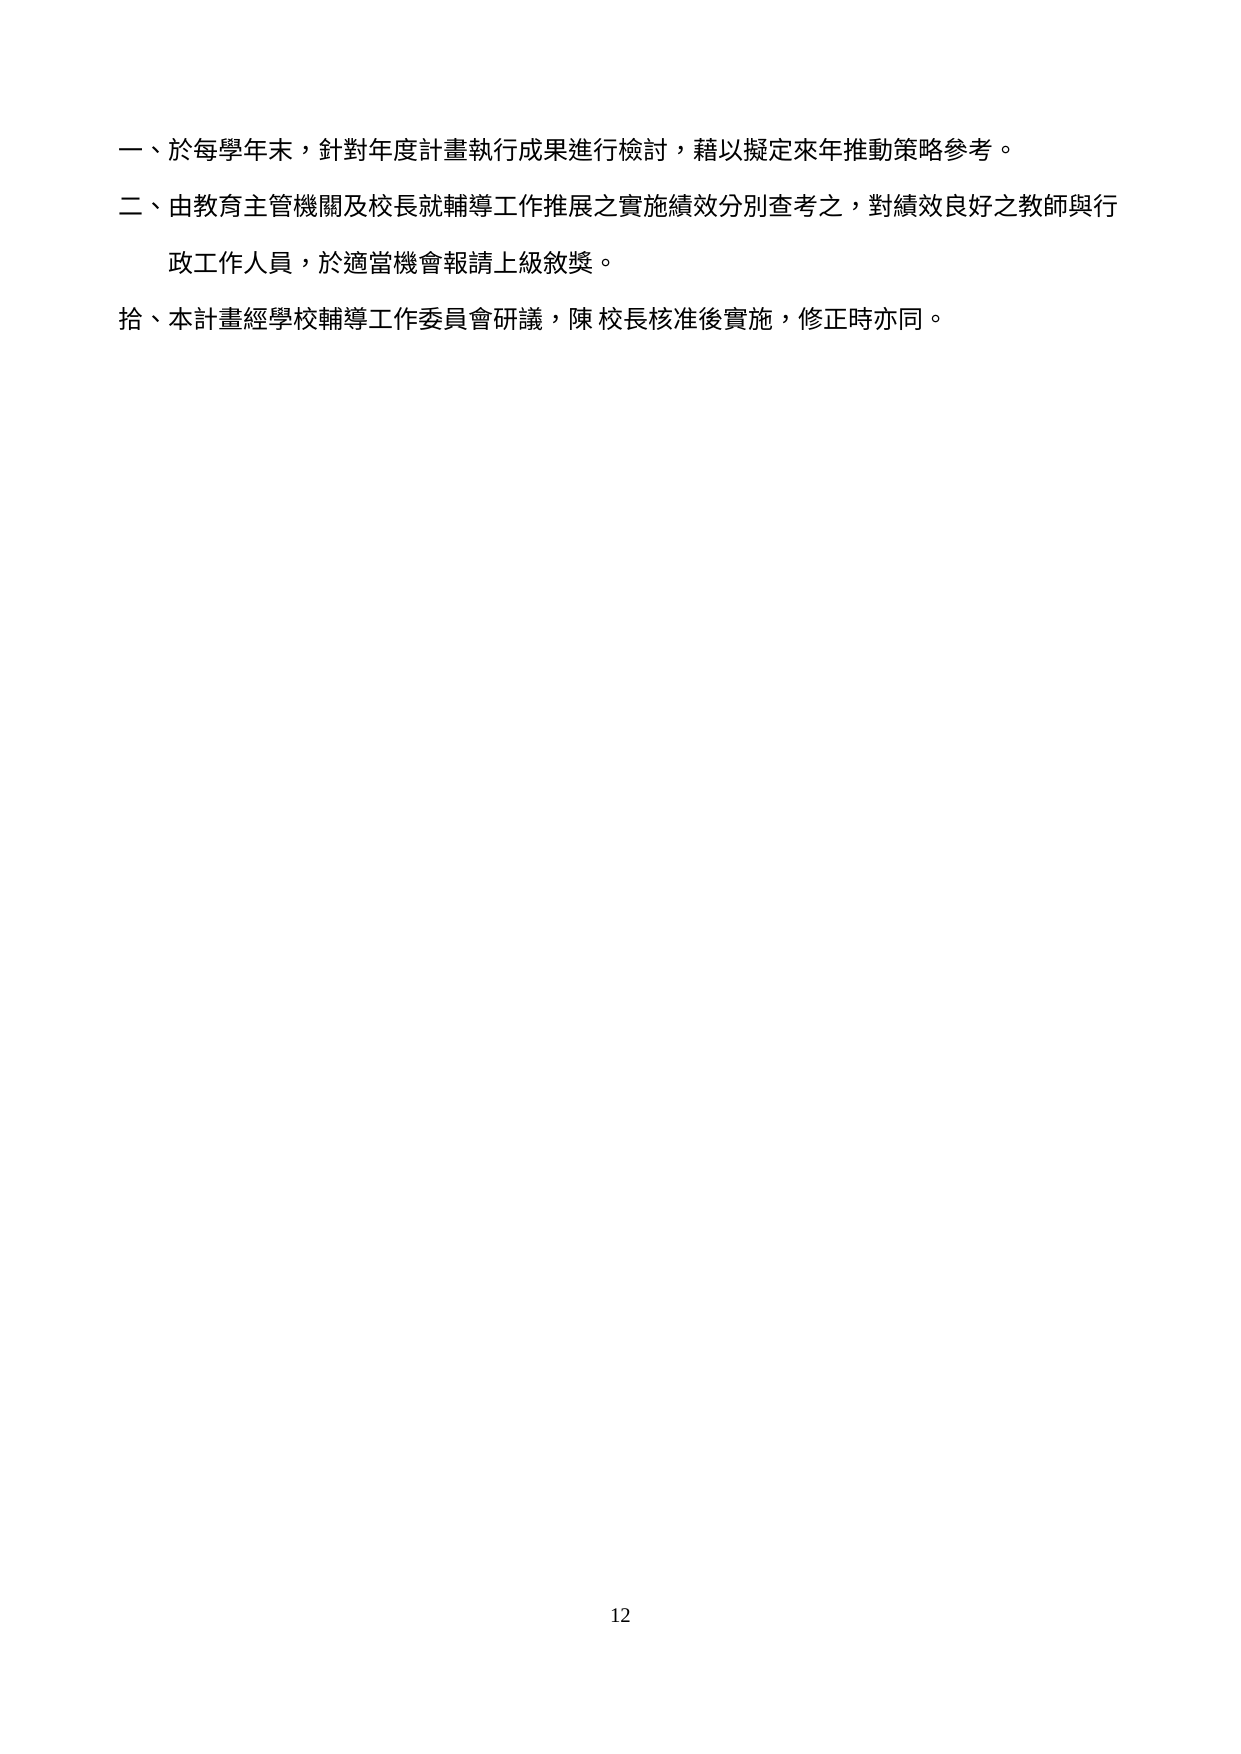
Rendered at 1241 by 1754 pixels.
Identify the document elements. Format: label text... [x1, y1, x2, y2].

text 一、於每學年末，針對年度計畫執行成果進行檢討，藉以擬定來年推動策略參考。 [118, 130, 1122, 167]
text 二、由教育主管機關及校長就輔導工作推展之實施績效分別查考之，對績效良好之教師與行 [118, 186, 1122, 224]
text 政工作人員，於適當機會報請上級敘獎。 [118, 242, 1122, 280]
text 拾、本計畫經學校輔導工作委員會研議，陳 校長核准後實施，修正時亦同。 [118, 299, 1122, 336]
